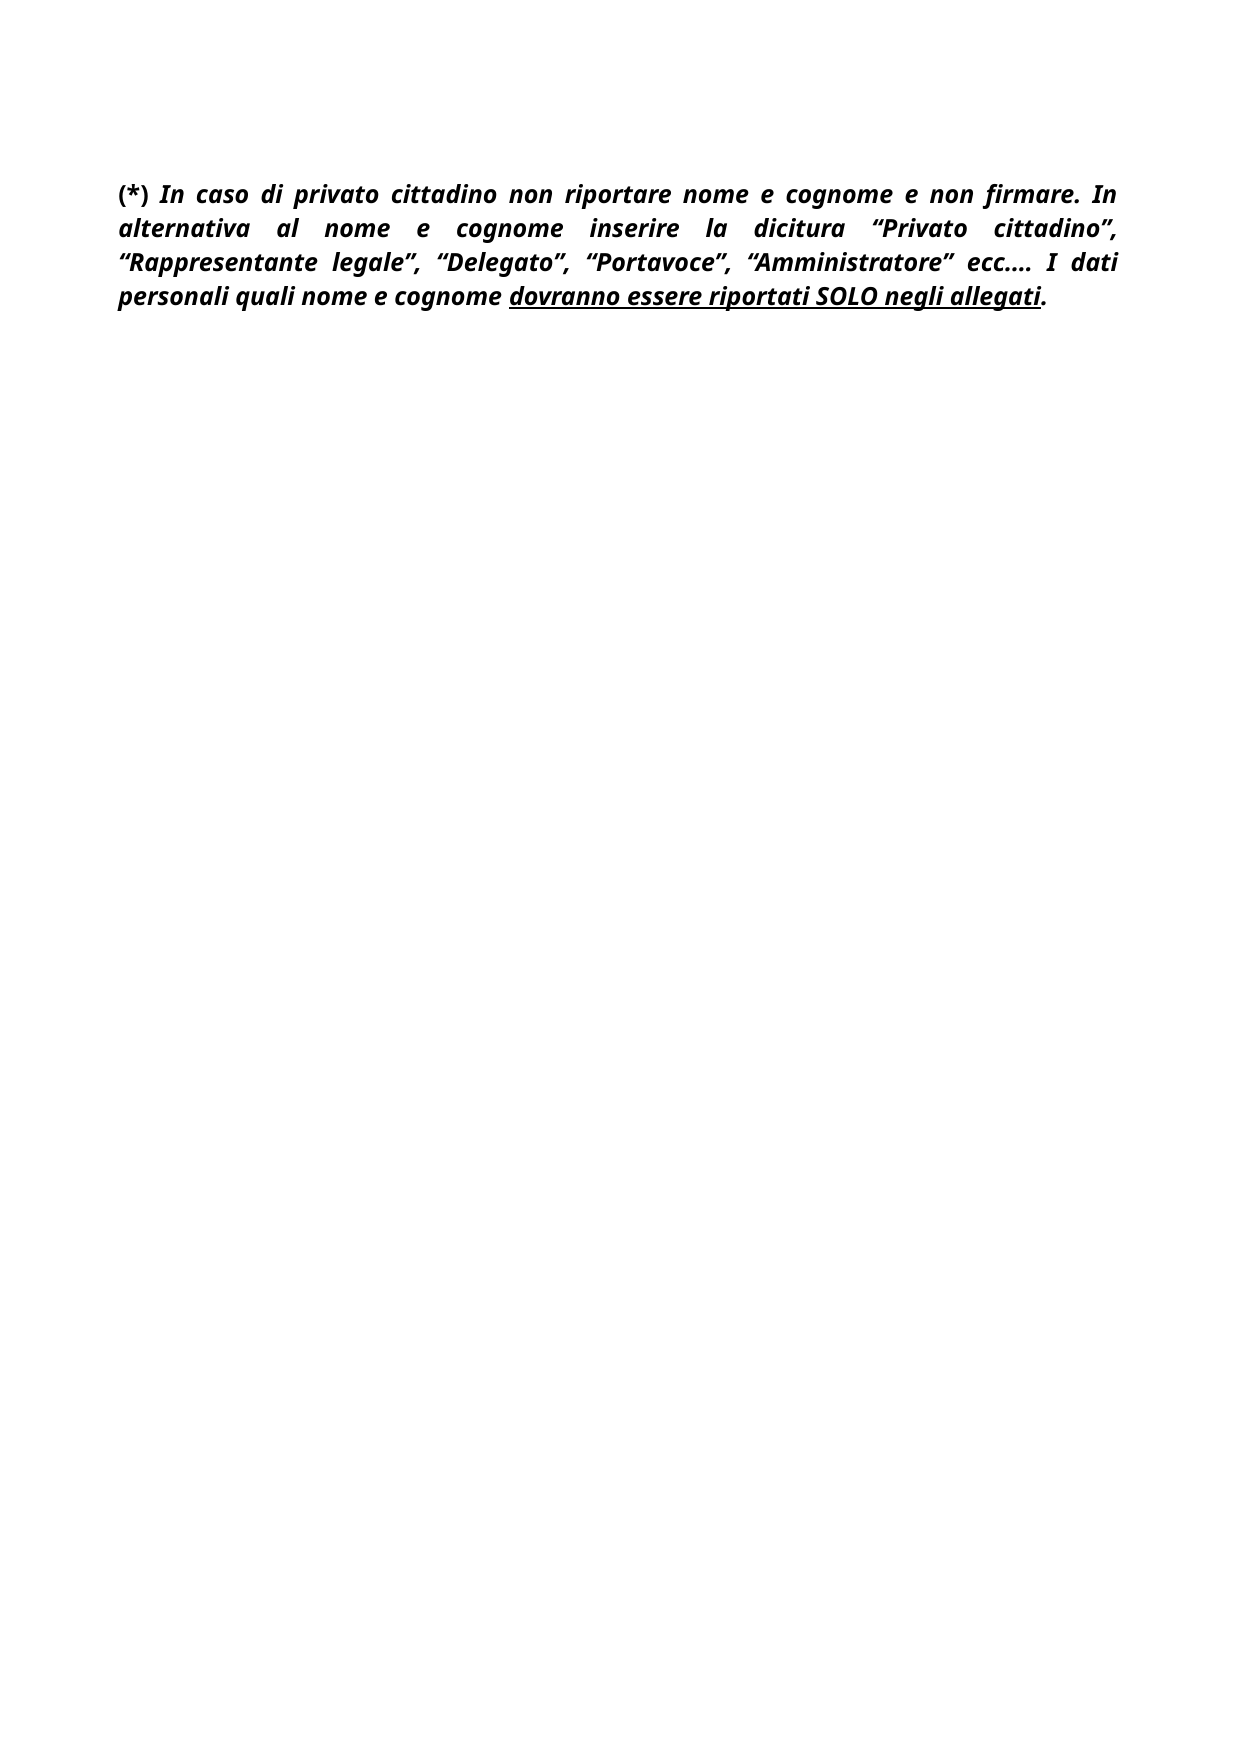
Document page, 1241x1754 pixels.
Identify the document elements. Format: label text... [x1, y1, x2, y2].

text (*) In caso di privato cittadino non riportare nome e cognome e non firmare. In alternativa al nome e cognome inserire la dicitura “Privato cittadino”, “Rappresentante legale”, “Delegato”, “Portavoce”, “Amministratore” ecc.… I dati personali quali nome e cognome dovranno essere riportati SOLO negli allegati. [118, 176, 1122, 313]
